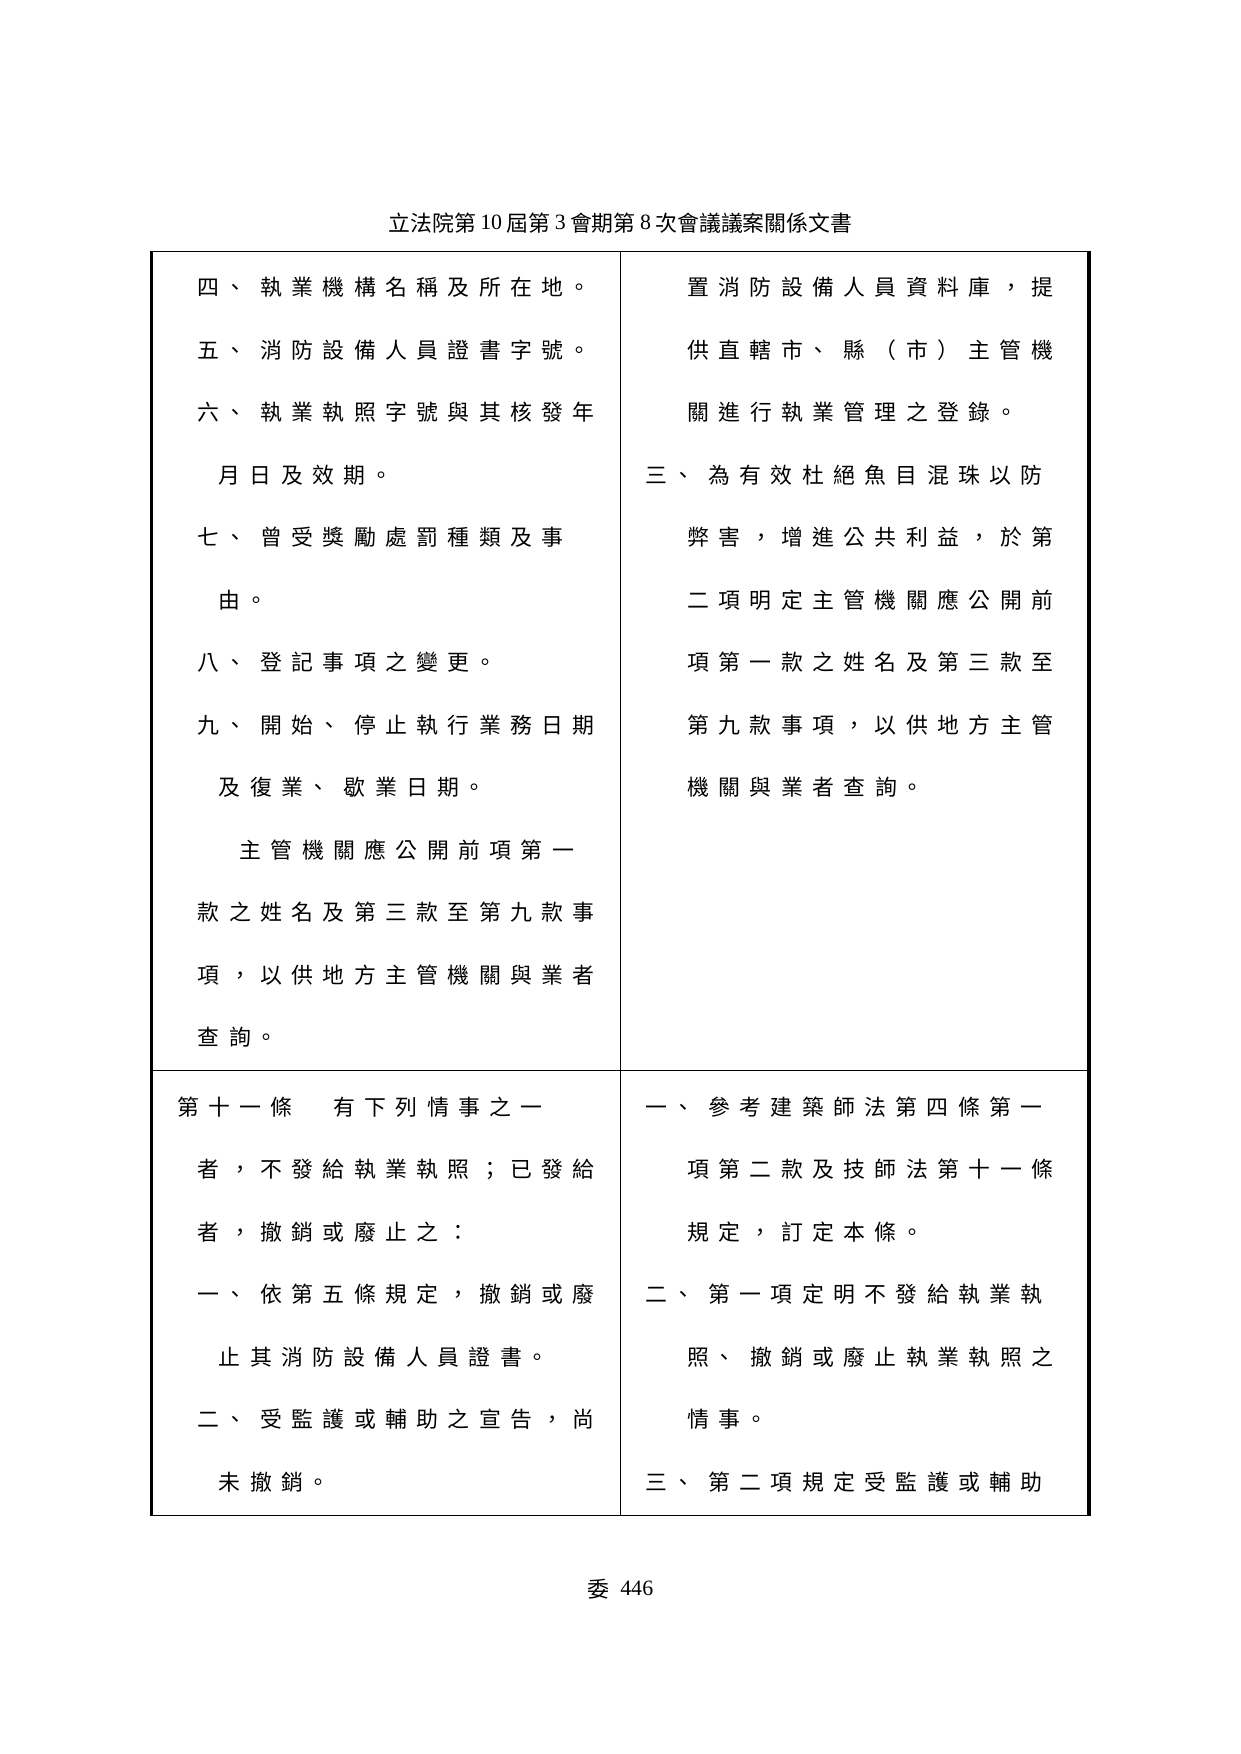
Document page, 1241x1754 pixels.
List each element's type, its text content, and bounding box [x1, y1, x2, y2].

table_cell 一、參考建築師法第四條第一項第二款及技師法第十一條規定，訂定本條。 二、第一項定明不發給執業執照、撤銷或廢止執業執照之情事。 三、第二項規定受監護或輔助 [621, 1071, 1087, 1514]
table_cell 四、執業機構名稱及所在地。 五、消防設備人員證書字號。 六、執業執照字號與其核發年月日及效期。 七、曾受獎勵處罰種類及事由。 八、登記事項之變更。 九、開始、停止執行業務日期及復業、歇業日期。 主管機關應公開前項第一款之姓名及第三款至第九款事項，以供地方主管機關與業者查詢。 [153, 252, 620, 1070]
table_cell 第十一條 有下列情事之一者，不發給執業執照；已發給者，撤銷或廢止之： 一、依第五條規定，撤銷或廢止其消防設備人員證書。 二、受監護或輔助之宣告，尚未撤銷。 [153, 1071, 620, 1514]
table_cell 置消防設備人員資料庫，提供直轄市、縣（市）主管機關進行執業管理之登錄。 三、為有效杜絕魚目混珠以防弊害，增進公共利益，於第二項明定主管機關應公開前項第一款之姓名及第三款至第九款事項，以供地方主管機關與業者查詢。 [621, 252, 1087, 1070]
